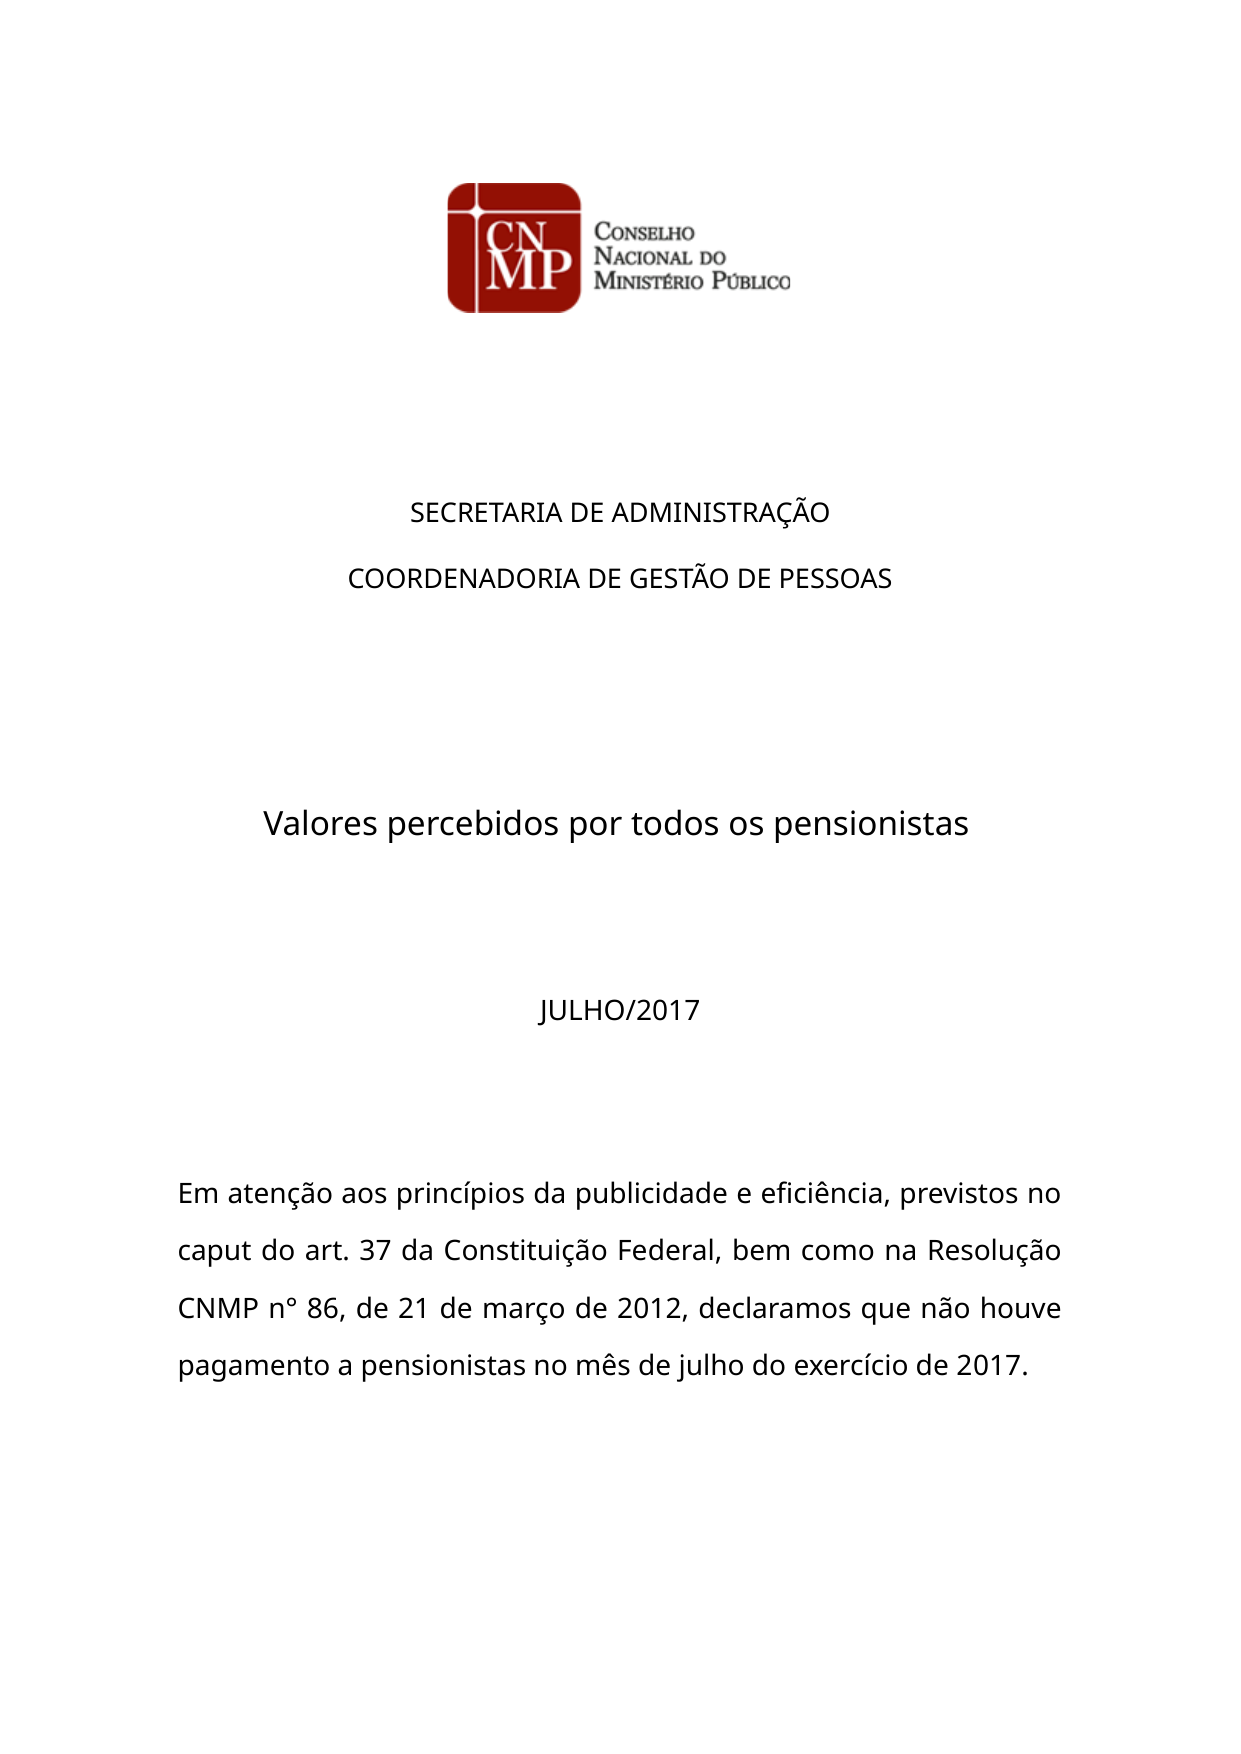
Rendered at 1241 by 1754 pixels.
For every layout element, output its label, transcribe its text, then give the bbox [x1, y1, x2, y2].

text JULHO/2017 [177, 990, 1063, 1028]
text Em atenção aos princípios da publicidade e eficiência, previstos no caput do art. 37 da Constituição Federal, bem como na Resolução CNMP n° 86, de 21 de março de 2012, declaramos que não houve pagamento a pensionistas no mês de julho do exercício de 2017. [177, 1173, 1063, 1384]
picture [447, 183, 791, 313]
text SECRETARIA DE ADMINISTRAÇÃO [177, 494, 1063, 531]
text Valores percebidos por todos os pensionistas [177, 799, 1063, 845]
text COORDENADORIA DE GESTÃO DE PESSOAS [177, 560, 1063, 597]
